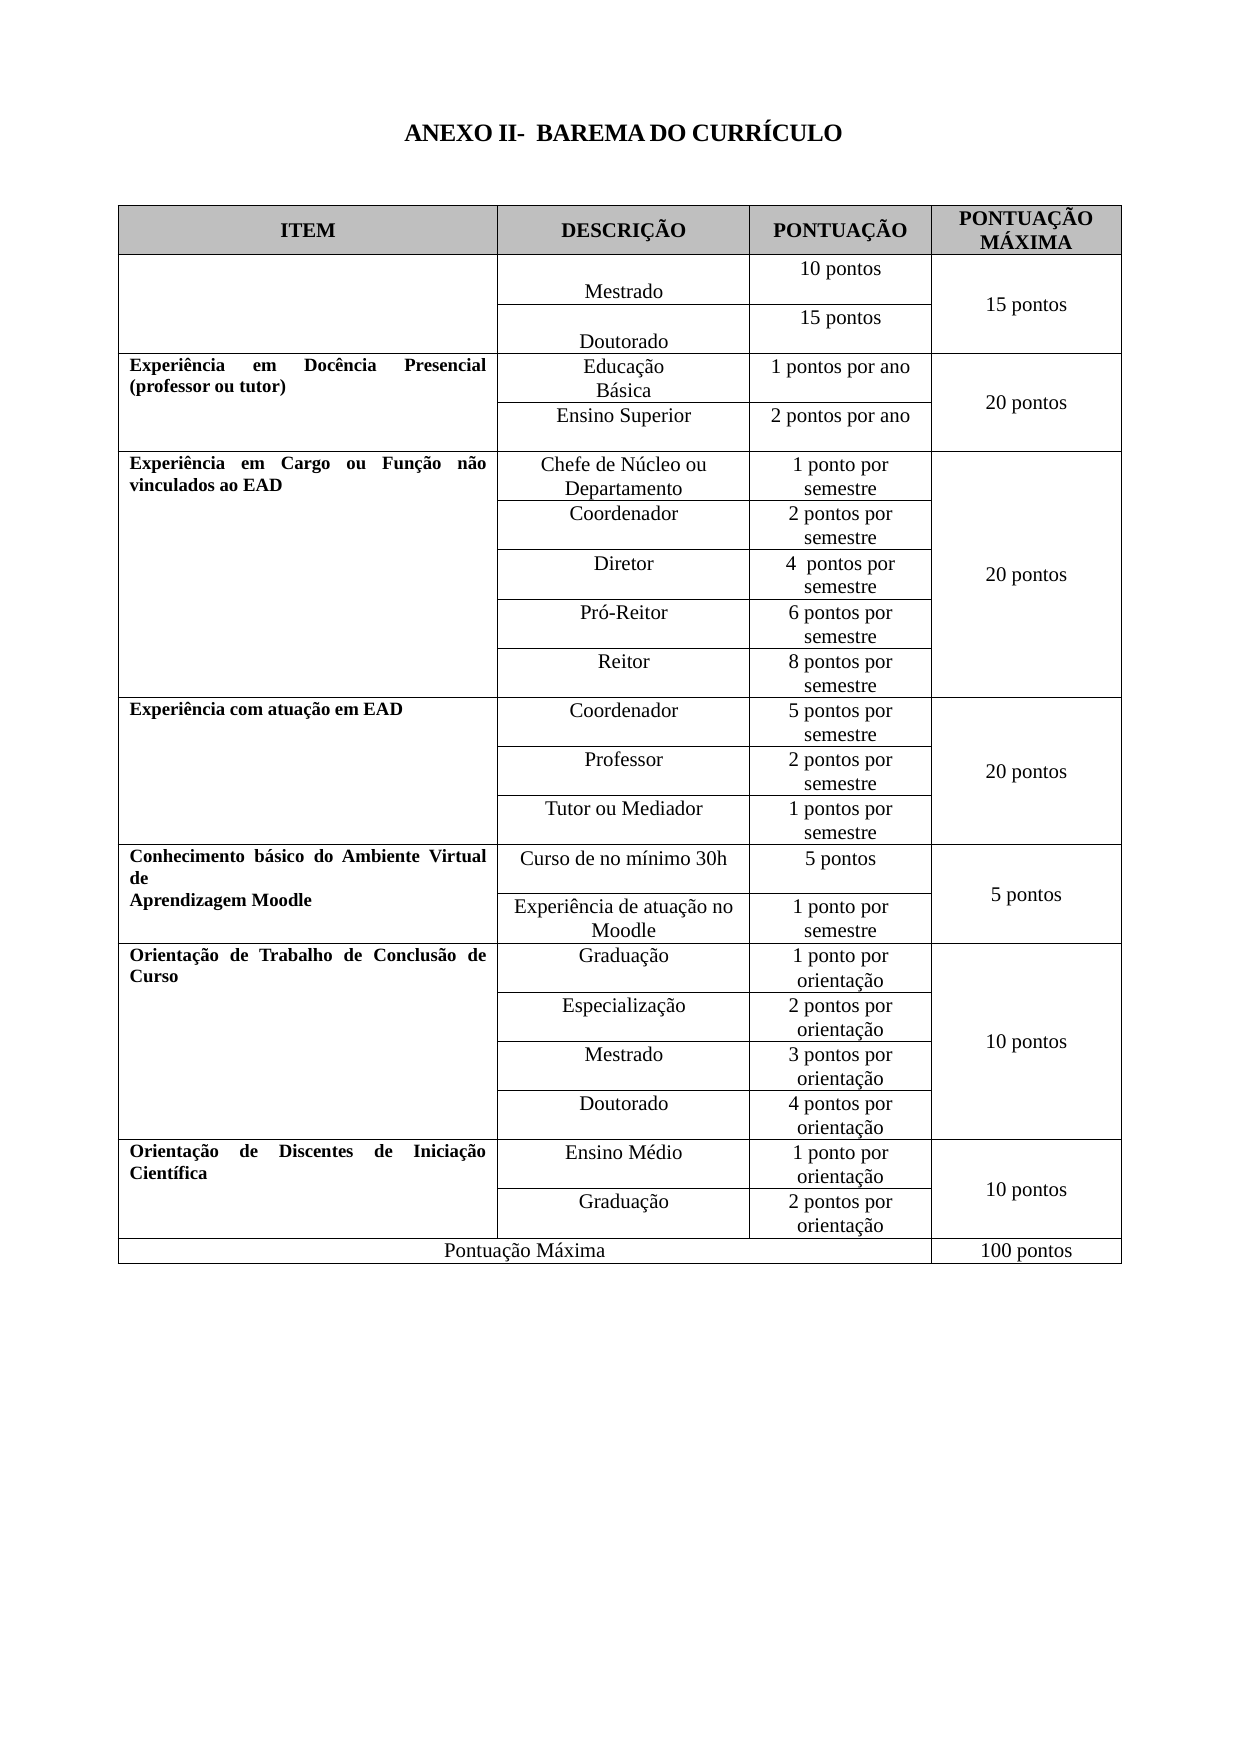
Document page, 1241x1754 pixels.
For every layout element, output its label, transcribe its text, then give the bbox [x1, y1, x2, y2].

table_cell Doutorado [498, 305, 749, 353]
table_cell Pró-Reitor [498, 600, 749, 648]
table_cell Ensino Superior [498, 403, 749, 451]
table_cell 10 pontos [750, 255, 931, 303]
table_cell Curso de no mínimo 30h [498, 845, 749, 893]
table_cell 6 pontos por semestre [750, 600, 931, 648]
table_cell Chefe de Núcleo ou Departamento [498, 452, 749, 500]
table_header PONTUAÇÃO MÁXIMA [932, 206, 1121, 254]
table_cell Orientação de Trabalho de Conclusão de Curso [119, 944, 497, 1090]
table_cell 100 pontos [932, 1239, 1121, 1262]
table_cell Doutorado [498, 1091, 749, 1139]
table_header ITEM [119, 206, 497, 254]
table_cell 5 pontos [932, 845, 1121, 942]
table_cell 2 pontos por semestre [750, 501, 931, 549]
table_cell Experiência em Cargo ou Função não vinculados ao EAD [119, 452, 497, 697]
table_cell 3 pontos por orientação [750, 1042, 931, 1090]
table_cell 1 ponto por semestre [750, 894, 931, 942]
table_cell 1 pontos por semestre [750, 796, 931, 844]
table_cell 4 pontos por orientação [750, 1091, 931, 1139]
table_cell 1 ponto por orientação [750, 944, 931, 992]
table_cell Professor [498, 747, 749, 795]
table_cell 5 pontos por semestre [750, 698, 931, 746]
table_cell 15 pontos [932, 255, 1121, 353]
table_cell Experiência de atuação no Moodle [498, 894, 749, 942]
table_cell 20 pontos [932, 354, 1121, 451]
table_cell Graduação [498, 944, 749, 992]
table_cell 2 pontos por orientação [750, 993, 931, 1041]
table_cell 20 pontos [932, 698, 1121, 844]
table_cell Orientação de Discentes de Iniciação Científica [119, 1140, 497, 1237]
table_cell Coordenador [498, 698, 749, 746]
table_cell Graduação [498, 1189, 749, 1237]
table_cell 1 ponto por orientação [750, 1140, 931, 1188]
table_cell 2 pontos por ano [750, 403, 931, 451]
table_cell Ensino Médio [498, 1140, 749, 1188]
table_cell 8 pontos por semestre [750, 649, 931, 697]
table_cell Experiência com atuação em EAD [119, 698, 497, 844]
table_cell 10 pontos [932, 944, 1121, 1139]
table_cell Reitor [498, 649, 749, 697]
table_cell 1 ponto por semestre [750, 452, 931, 500]
table_cell Conhecimento básico do Ambiente Virtual de Aprendizagem Moodle [119, 845, 497, 942]
table_cell Tutor ou Mediador [498, 796, 749, 844]
table_cell Pontuação Máxima [119, 1239, 931, 1262]
table_cell Educação Básica [498, 354, 749, 402]
table_cell Mestrado [498, 1042, 749, 1090]
table_cell Mestrado [498, 255, 749, 303]
table_header PONTUAÇÃO [750, 206, 931, 254]
table_cell 20 pontos [932, 452, 1121, 697]
table_cell [119, 255, 497, 353]
table_cell [119, 1090, 497, 1139]
table_cell Experiência em Docência Presencial (professor ou tutor) [119, 354, 497, 451]
table_cell 2 pontos por orientação [750, 1189, 931, 1237]
text ANEXO II- BAREMA DO CURRÍCULO [289, 118, 958, 147]
table_cell Coordenador [498, 501, 749, 549]
table_cell Diretor [498, 550, 749, 598]
table_cell 5 pontos [750, 845, 931, 893]
table_cell 15 pontos [750, 305, 931, 353]
table_cell 10 pontos [932, 1140, 1121, 1237]
table_header DESCRIÇÃO [498, 206, 749, 254]
table_cell 4 pontos por semestre [750, 550, 931, 598]
table_cell 2 pontos por semestre [750, 747, 931, 795]
table_cell 1 pontos por ano [750, 354, 931, 402]
table_cell Especialização [498, 993, 749, 1041]
